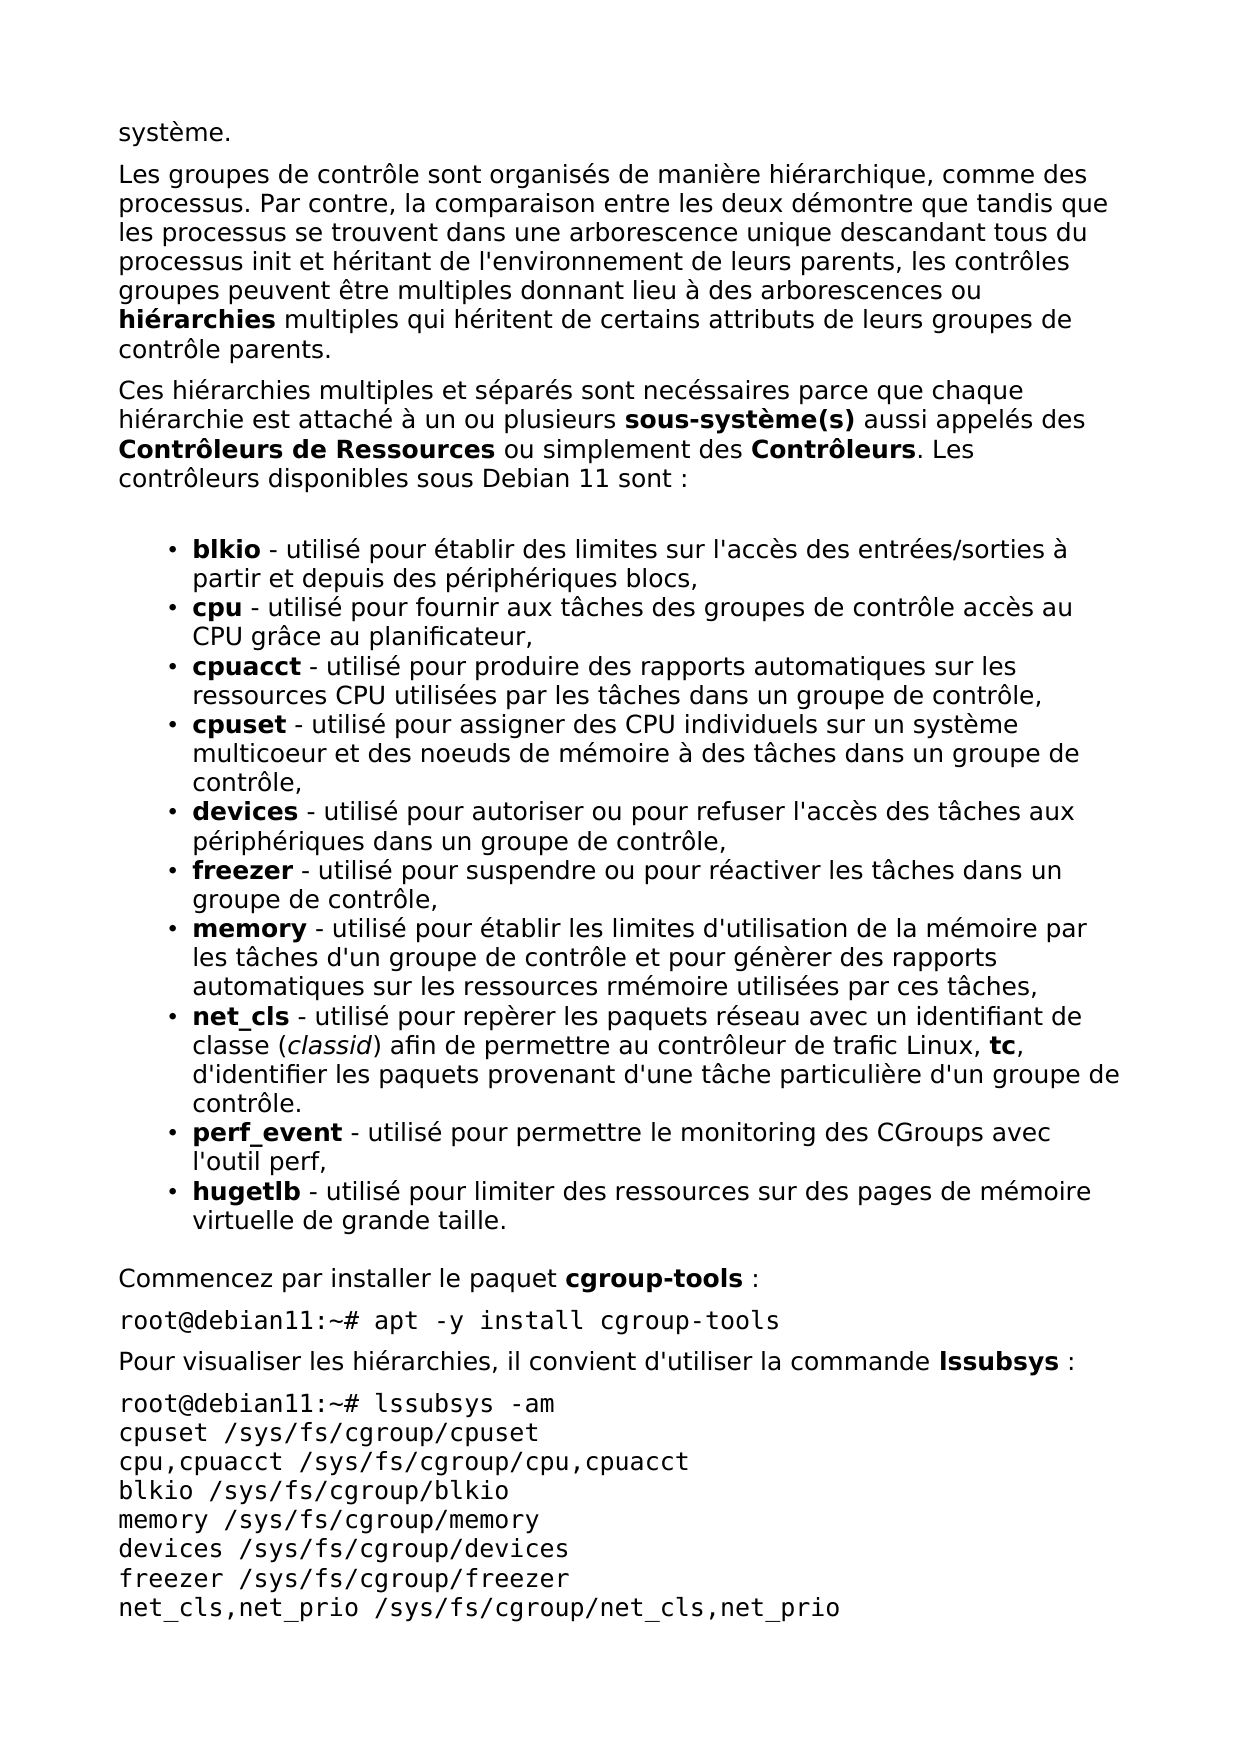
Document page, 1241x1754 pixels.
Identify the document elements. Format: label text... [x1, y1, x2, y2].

list cpuacct - utilisé pour produire des rapports automatiques sur les ressources CPU utilisées par les tâches dans un groupe de contrôle, [177, 652, 1122, 710]
list perf_event - utilisé pour permettre le monitoring des CGroups avec l'outil perf, [177, 1118, 1122, 1177]
text Ces hiérarchies multiples et séparés sont necéssaires parce que chaque hiérarchie est attaché à un ou plusieurs sous-système(s) aussi appelés des Contrôleurs de Ressources ou simplement des Contrôleurs. Les contrôleurs disponibles sous Debian 11 sont : [118, 376, 1122, 493]
list devices - utilisé pour autoriser ou pour refuser l'accès des tâches aux périphériques dans un groupe de contrôle, [177, 798, 1122, 856]
list memory - utilisé pour établir les limites d'utilisation de la mémoire par les tâches d'un groupe de contrôle et pour génèrer des rapports automatiques sur les ressources rmémoire utilisées par ces tâches, [177, 914, 1122, 1002]
list hugetlb - utilisé pour limiter des ressources sur des pages de mémoire virtuelle de grande taille. [177, 1177, 1122, 1235]
list cpu - utilisé pour fournir aux tâches des groupes de contrôle accès au CPU grâce au planificateur, [177, 593, 1122, 652]
text root@debian11:~# apt -y install cgroup-tools [118, 1306, 1122, 1335]
text Les groupes de contrôle sont organisés de manière hiérarchique, comme des processus. Par contre, la comparaison entre les deux démontre que tandis que les processus se trouvent dans une arborescence unique descandant tous du processus init et héritant de l'environnement de leurs parents, les contrôles groupes peuvent être multiples donnant lieu à des arborescences ou hiérarchies multiples qui héritent de certains attributs de leurs groupes de contrôle parents. [118, 160, 1122, 364]
text Commencez par installer le paquet cgroup-tools : [118, 1264, 1122, 1294]
list freezer - utilisé pour suspendre ou pour réactiver les tâches dans un groupe de contrôle, [177, 856, 1122, 914]
text système. [118, 118, 1122, 147]
list net_cls - utilisé pour repèrer les paquets réseau avec un identifiant de classe (classid) afin de permettre au contrôleur de trafic Linux, tc, d'identifier les paquets provenant d'une tâche particulière d'un groupe de contrôle. [177, 1002, 1122, 1118]
text root@debian11:~# lssubsys -am cpuset /sys/fs/cgroup/cpuset cpu,cpuacct /sys/fs/cgroup/cpu,cpuacct blkio /sys/fs/cgroup/blkio memory /sys/fs/cgroup/memory devices /sys/fs/cgroup/devices freezer /sys/fs/cgroup/freezer net_cls,net_prio /sys/fs/cgroup/net_cls,net_prio [118, 1389, 1122, 1622]
list blkio - utilisé pour établir des limites sur l'accès des entrées/sorties à partir et depuis des périphériques blocs, [177, 535, 1122, 593]
text Pour visualiser les hiérarchies, il convient d'utiliser la commande lssubsys : [118, 1347, 1122, 1376]
list cpuset - utilisé pour assigner des CPU individuels sur un système multicoeur et des noeuds de mémoire à des tâches dans un groupe de contrôle, [177, 710, 1122, 798]
